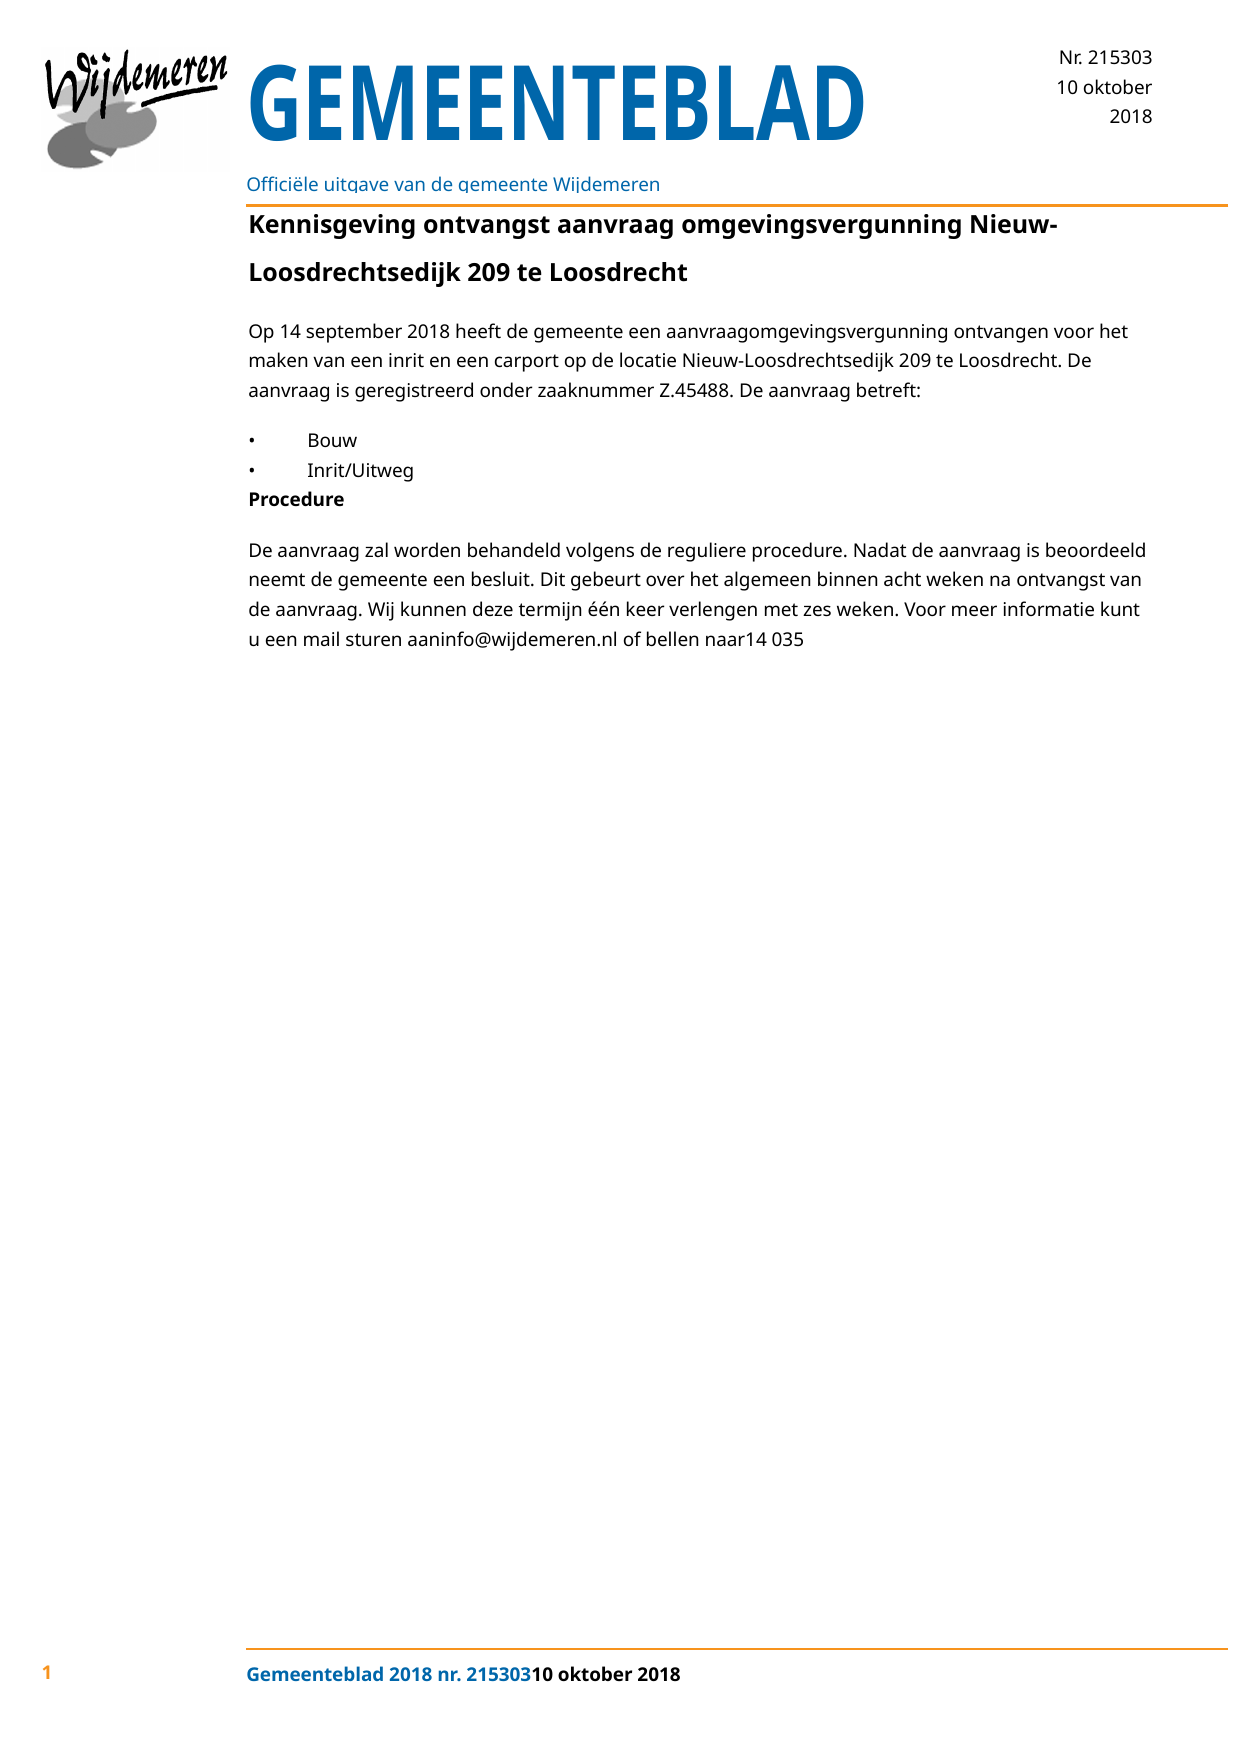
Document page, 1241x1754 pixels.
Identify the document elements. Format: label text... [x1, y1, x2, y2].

text De aanvraag zal worden behandeld volgens de reguliere procedure. Nadat de aanvraag is beoordeeld neemt de gemeente een besluit. Dit gebeurt over het algemeen binnen acht weken na ontvangst van de aanvraag. Wij kunnen deze termijn één keer verlengen met zes weken. Voor meer informatie kunt u een mail sturen aaninfo@wijdemeren.nl of bellen naar14 035 [248, 537, 1152, 652]
text Op 14 september 2018 heeft de gemeente een aanvraagomgevingsvergunning ontvangen voor het maken van een inrit en een carport op de locatie Nieuw-Loosdrechtsedijk 209 te Loosdrecht. De aanvraag is geregistreerd onder zaaknummer Z.45488. De aanvraag betreft: [248, 318, 1152, 403]
picture [41, 47, 231, 172]
text Kennisgeving ontvangst aanvraag omgevingsvergunning Nieuw-Loosdrechtsedijk 209 te Loosdrecht [248, 207, 1152, 288]
list Inrit/Uitweg [248, 457, 1152, 483]
list Bouw [248, 427, 1152, 453]
text Procedure [248, 487, 1152, 512]
